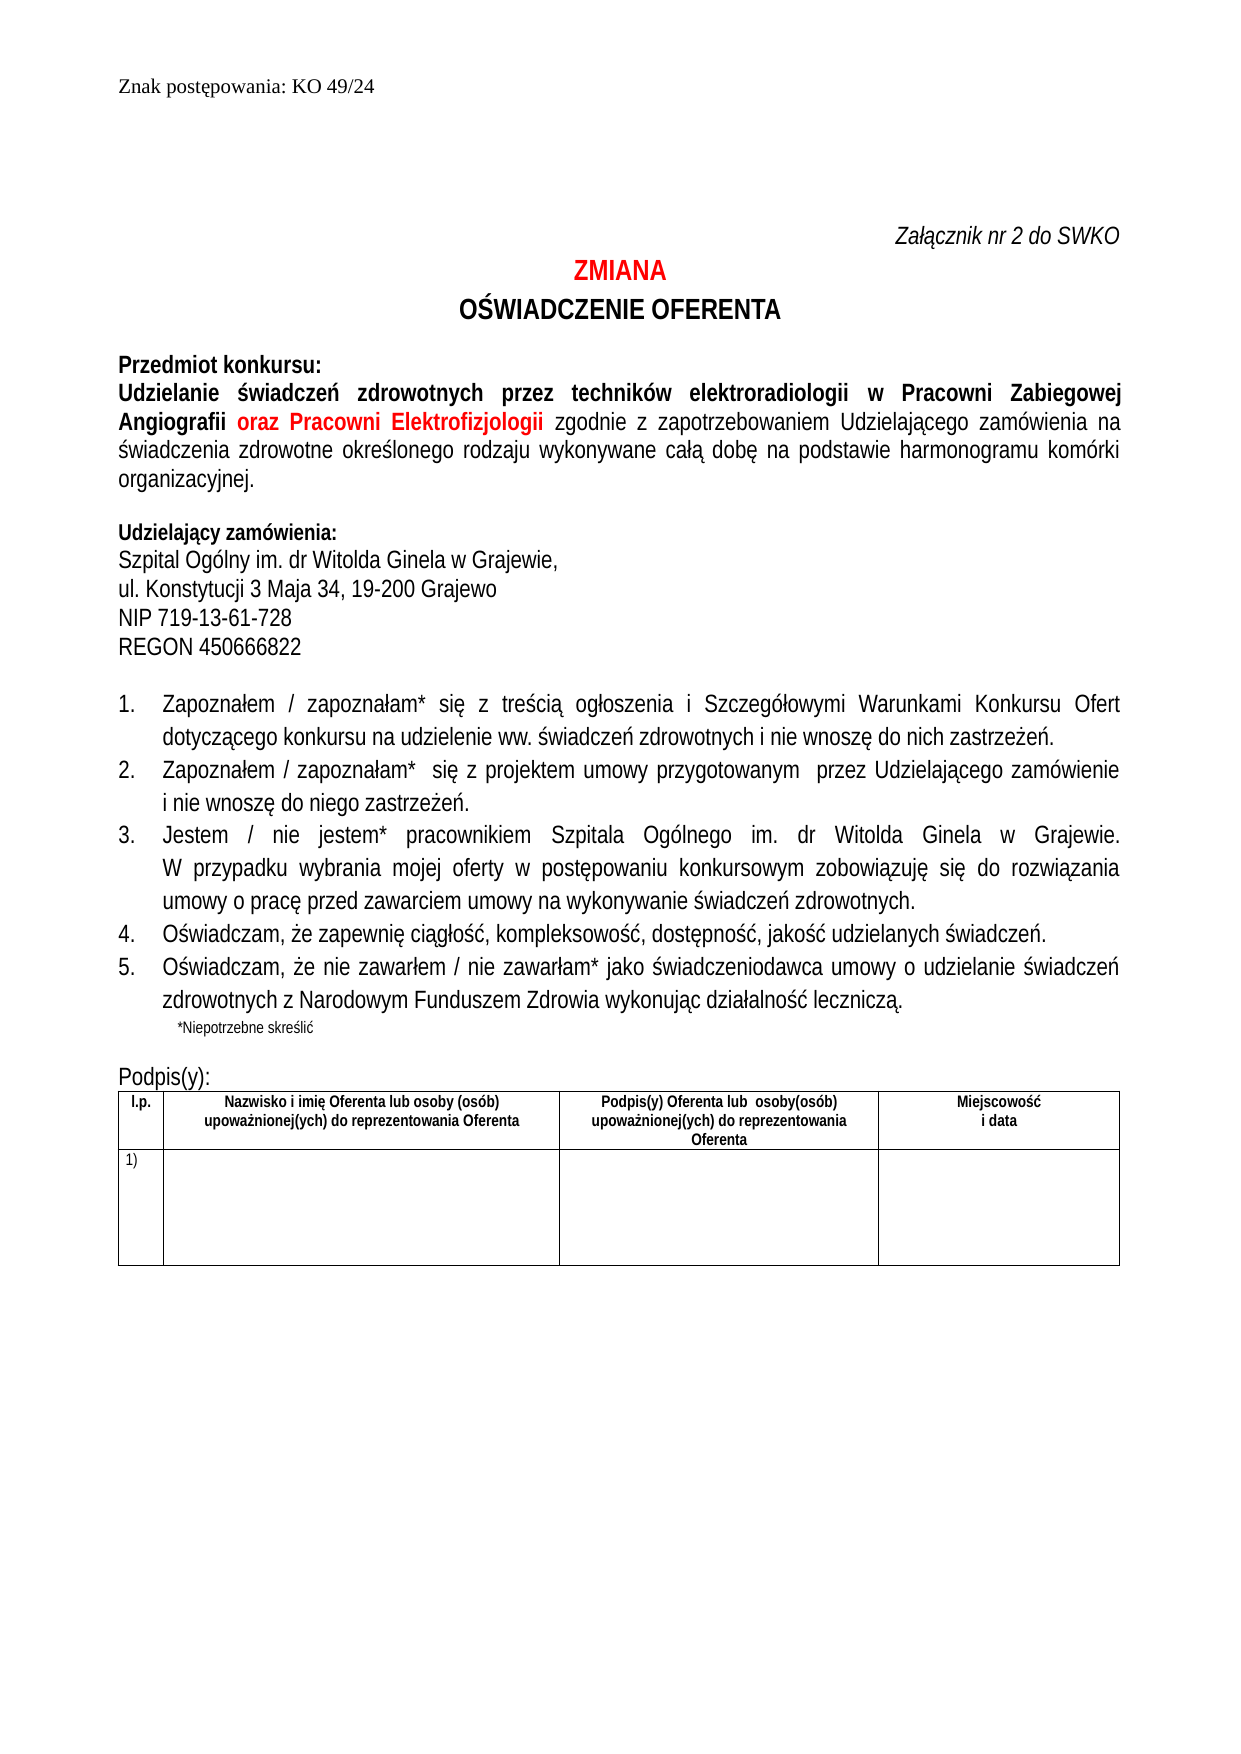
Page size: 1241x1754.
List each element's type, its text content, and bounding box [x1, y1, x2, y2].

text Szpital Ogólny im. dr Witolda Ginela w Grajewie, [118, 546, 1122, 574]
table_header Podpis(y) Oferenta lub osoby(osób) upoważnionej(ych) do reprezentowania Oferenta [560, 1092, 878, 1149]
list Oświadczam, że zapewnię ciągłość, kompleksowość, dostępność, jakość udzielanych świadczeń. [118, 919, 1122, 948]
text *Niepotrzebne skreślić [118, 1018, 1122, 1037]
text NIP 719-13-61-728 [118, 603, 1122, 631]
list Zapoznałem / zapoznałam* się z projektem umowy przygotowanym przez Udzielającego zamówienie i nie wnoszę do niego zastrzeżeń. [118, 754, 1122, 816]
table_cell [879, 1150, 1119, 1265]
table_cell [560, 1150, 878, 1265]
text REGON 450666822 [118, 631, 1122, 660]
text ZMIANA [118, 253, 1122, 287]
list Jestem / nie jestem* pracownikiem Szpitala Ogólnego im. dr Witolda Ginela w Grajewie. W przypadku wybrania mojej oferty w postępowaniu konkursowym zobowiązuję się do rozwiązania umowy o pracę przed zawarciem umowy na wykonywanie świadczeń zdrowotnych. [118, 820, 1122, 915]
table_header Nazwisko i imię Oferenta lub osoby (osób) upoważnionej(ych) do reprezentowania Oferenta [164, 1092, 559, 1149]
text Udzielający zamówienia: [118, 519, 1122, 546]
text ul. Konstytucji 3 Maja 34, 19-200 Grajewo [118, 574, 1122, 603]
table_header l.p. [119, 1092, 163, 1149]
table_header Miejscowość i data [879, 1092, 1119, 1149]
table_cell 1) [119, 1150, 163, 1265]
list Zapoznałem / zapoznałam* się z treścią ogłoszenia i Szczegółowymi Warunkami Konkursu Ofert dotyczącego konkursu na udzielenie ww. świadczeń zdrowotnych i nie wnoszę do nich zastrzeżeń. [118, 689, 1122, 750]
text OŚWIADCZENIE OFERENTA [118, 292, 1122, 325]
text Podpis(y): [118, 1062, 1122, 1091]
subtitle Przedmiot konkursu: [118, 349, 1122, 378]
text Udzielanie świadczeń zdrowotnych przez techników elektroradiologii w Pracowni Zabiegowej Angiografii oraz Pracowni Elektrofizjologii zgodnie z zapotrzebowaniem Udzielającego zamówienia na świadczenia zdrowotne określonego rodzaju wykonywane całą dobę na podstawie harmonogramu komórki organizacyjnej. [118, 378, 1122, 493]
text Załącznik nr 2 do SWKO [118, 221, 1122, 249]
table_cell [164, 1150, 559, 1265]
list Oświadczam, że nie zawarłem / nie zawarłam* jako świadczeniodawca umowy o udzielanie świadczeń zdrowotnych z Narodowym Funduszem Zdrowia wykonując działalność leczniczą. [118, 952, 1122, 1014]
